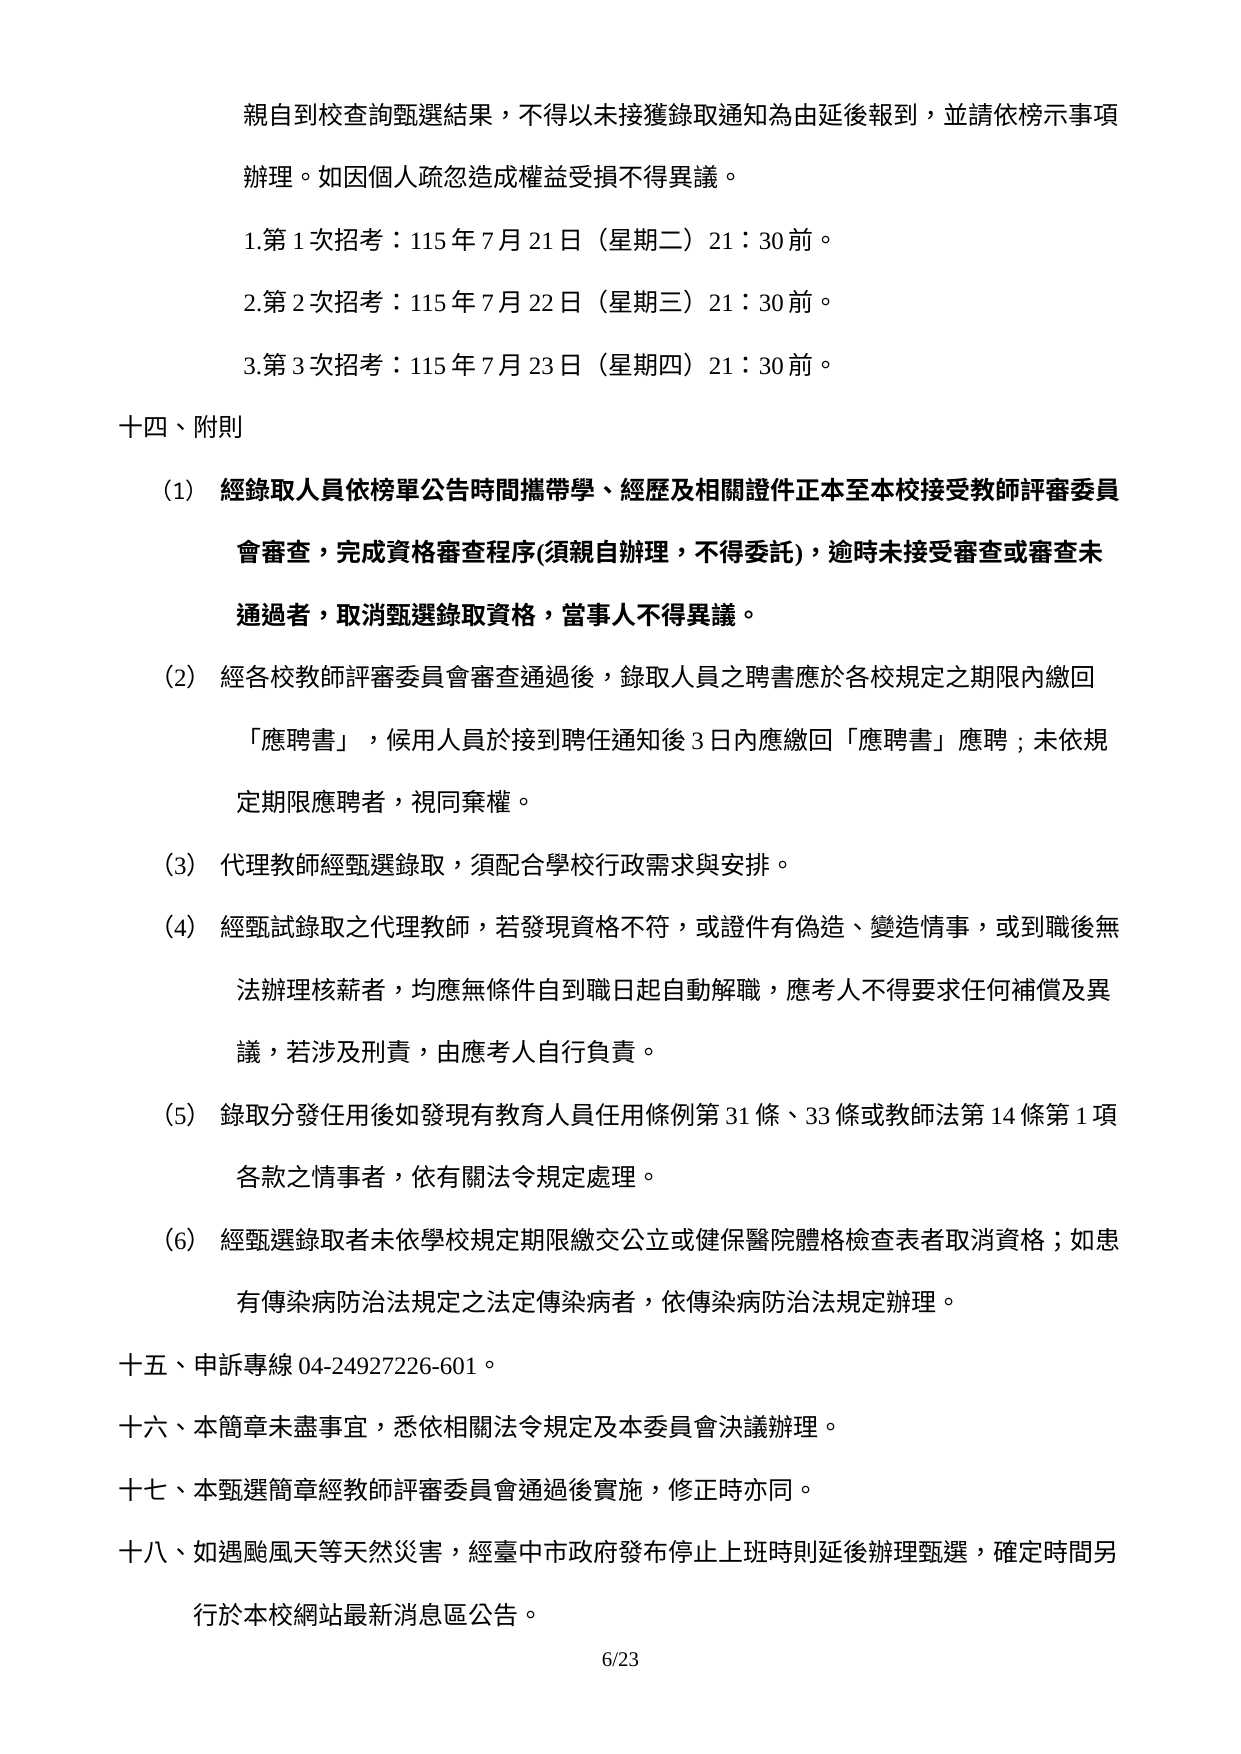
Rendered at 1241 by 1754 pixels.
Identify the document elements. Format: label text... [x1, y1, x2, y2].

text 十六、本簡章未盡事宜，悉依相關法令規定及本委員會決議辦理。 [118, 1384, 1122, 1447]
list 經甄試錄取之代理教師，若發現資格不符，或證件有偽造、變造情事，或到職後無法辦理核薪者，均應無條件自到職日起自動解職，應考人不得要求任何補償及異議，若涉及刑責，由應考人自行負責。 [149, 884, 1122, 1072]
text 親自到校查詢甄選結果，不得以未接獲錄取通知為由延後報到，並請依榜示事項辦理。如因個人疏忽造成權益受損不得異議。 [243, 72, 1122, 197]
list 經各校教師評審委員會審查通過後，錄取人員之聘書應於各校規定之期限內繳回「應聘書」，候用人員於接到聘任通知後3日內應繳回「應聘書」應聘﹔未依規定期限應聘者，視同棄權。 [149, 634, 1122, 822]
list 經甄選錄取者未依學校規定期限繳交公立或健保醫院體格檢查表者取消資格；如患有傳染病防治法規定之法定傳染病者，依傳染病防治法規定辦理。 [149, 1197, 1122, 1322]
text 十五、申訴專線04-24927226-601。 [118, 1322, 1122, 1384]
list 經錄取人員依榜單公告時間攜帶學、經歷及相關證件正本至本校接受教師評審委員會審查，完成資格審查程序(須親自辦理，不得委託)，逾時未接受審查或審查未通過者，取消甄選錄取資格，當事人不得異議。 [149, 447, 1122, 634]
text 十七、本甄選簡章經教師評審委員會通過後實施，修正時亦同。 [118, 1447, 1122, 1509]
text 十八、如遇颱風天等天然災害，經臺中市政府發布停止上班時則延後辦理甄選，確定時間另行於本校網站最新消息區公告。 [118, 1509, 1122, 1634]
list 錄取分發任用後如發現有教育人員任用條例第31條、33條或教師法第14條第1項各款之情事者，依有關法令規定處理。 [149, 1072, 1122, 1197]
text 2.第2次招考：115年7月22日（星期三）21：30前。 [243, 259, 1122, 322]
list 代理教師經甄選錄取，須配合學校行政需求與安排。 [149, 822, 1122, 884]
text 十四、附則 [118, 384, 1122, 447]
text 1.第1次招考：115年7月21日（星期二）21：30前。 [243, 197, 1122, 259]
text 3.第3次招考：115年7月23日（星期四）21：30前。 [243, 322, 1122, 384]
